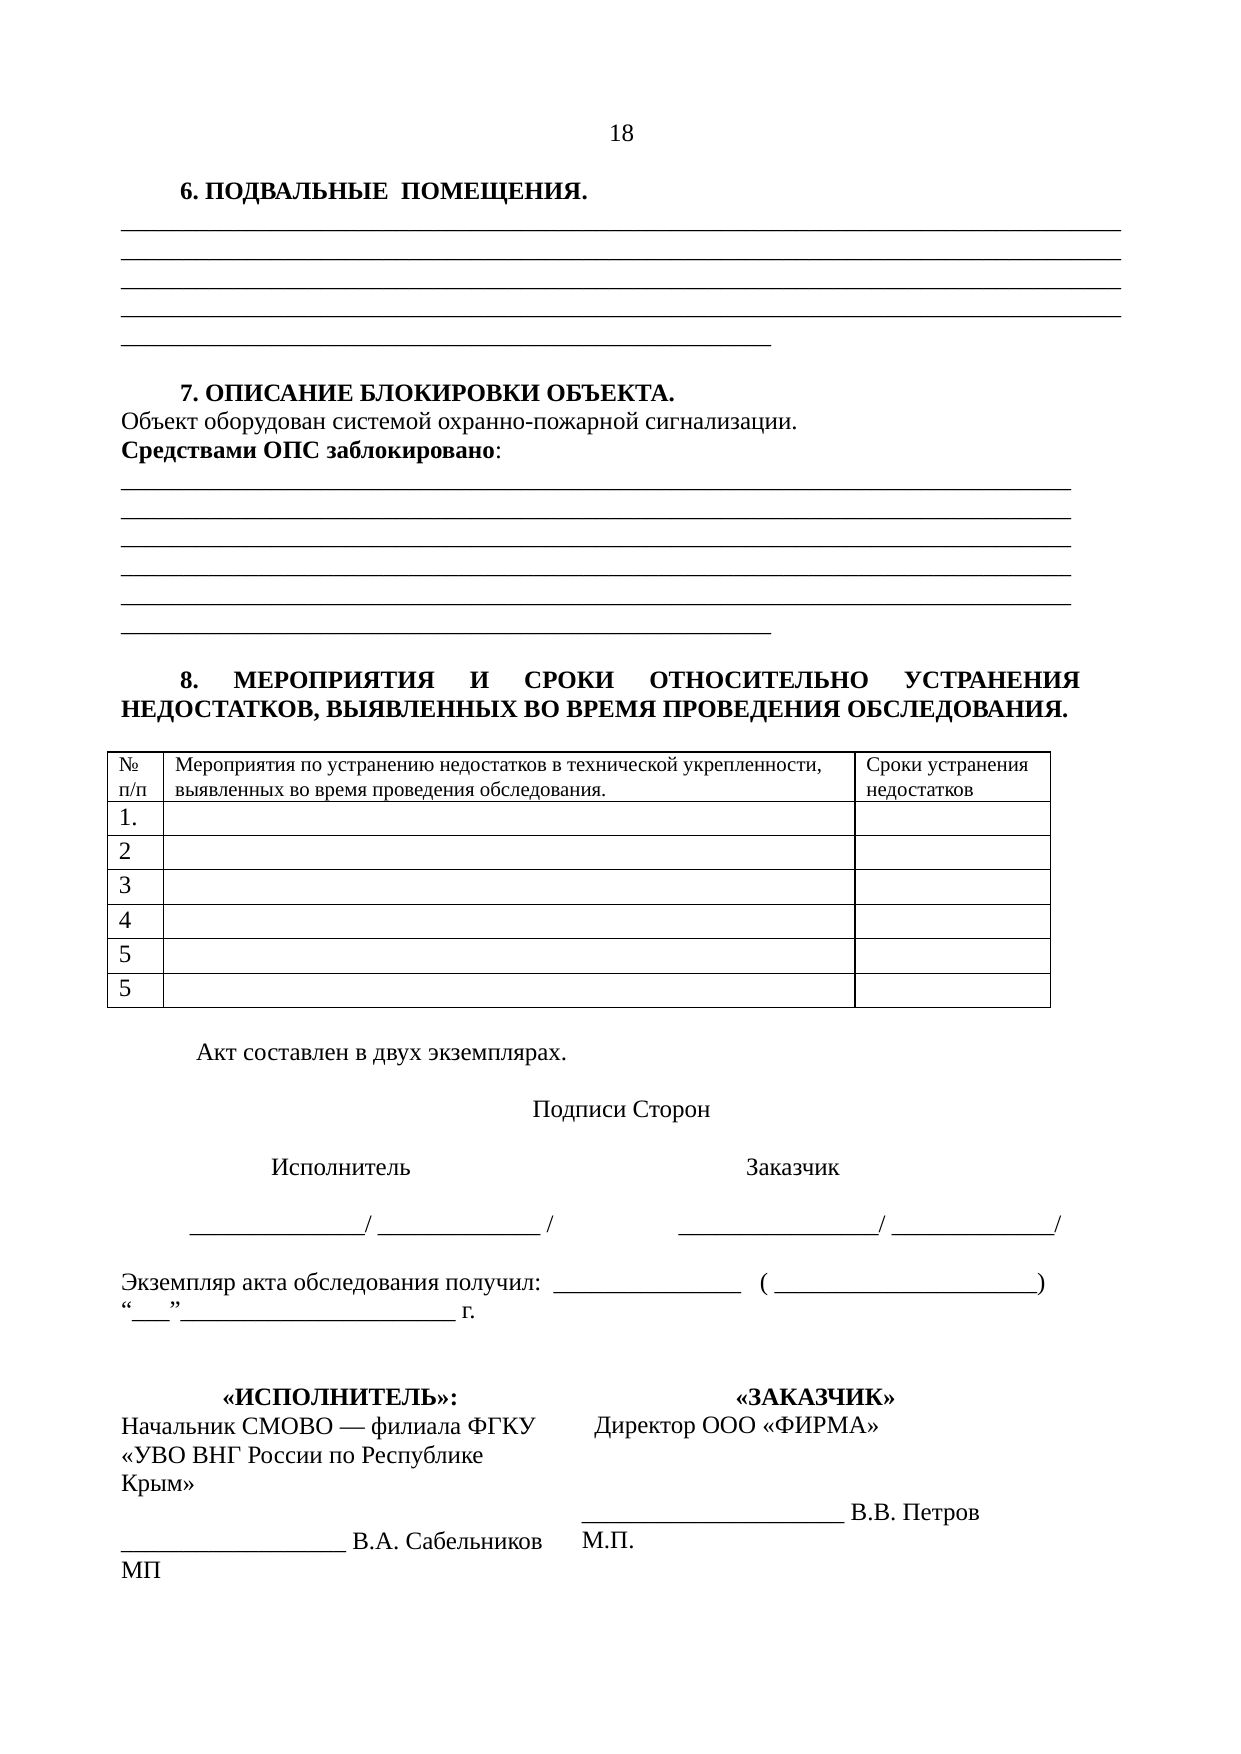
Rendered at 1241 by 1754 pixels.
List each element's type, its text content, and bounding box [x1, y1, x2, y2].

table_header № п/п [108, 753, 163, 801]
table_cell [856, 974, 1050, 1007]
text Исполнитель Заказчик [121, 1152, 1122, 1180]
table_cell [856, 836, 1050, 869]
text 8. МЕРОПРИЯТИЯ И СРОКИ ОТНОСИТЕЛЬНО УСТРАНЕНИЯ НЕДОСТАТКОВ, ВЫЯВЛЕННЫХ ВО ВРЕМЯ ПРОВЕДЕНИЯ ОБСЛЕДОВАНИЯ. [121, 665, 1081, 723]
text Средствами ОПС заблокировано: [121, 435, 1080, 464]
table_cell 5 [108, 974, 163, 1007]
text Объект оборудован системой охранно-пожарной сигнализации. [121, 406, 1080, 435]
table_cell [856, 870, 1050, 904]
table_header «ЗАКАЗЧИК» Директор ООО «ФИРМА» _____________________ В.В. Петров М.П. [570, 1382, 1061, 1583]
table_cell [856, 939, 1050, 972]
text “___”______________________ г. [121, 1295, 1122, 1324]
table_cell [164, 802, 854, 835]
text 6. ПОДВАЛЬНЫЕ ПОМЕЩЕНИЯ. [121, 176, 1122, 205]
table_cell [164, 939, 854, 972]
table_cell [856, 802, 1050, 835]
table_cell [164, 974, 854, 1007]
table_cell [164, 836, 854, 869]
table_cell [164, 870, 854, 904]
table_header «ИСПОЛНИТЕЛЬ»: Начальник СМОВО — филиала ФГКУ «УВО ВНГ России по Республике Крым» __________________ В.А. Сабельников МП [110, 1382, 570, 1583]
table_cell 2 [108, 836, 163, 869]
table_header Сроки устранения недостатков [856, 753, 1050, 801]
table_header Мероприятия по устранению недостатков в технической укрепленности, выявленных во время проведения обследования. [164, 753, 854, 801]
table_cell 4 [108, 905, 163, 938]
text Акт составлен в двух экземплярах. [121, 1037, 1122, 1065]
table_cell 3 [108, 870, 163, 904]
table_cell [164, 905, 854, 938]
text Подписи Сторон [121, 1094, 1122, 1123]
text ________________________________________________________________________________________________________________________________________________________________________________________________________________________________________________________________________________________________________________________________________________________________________________________________________________________________________________ [121, 464, 1080, 636]
text 7. ОПИСАНИЕ БЛОКИРОВКИ ОБЪЕКТА. [121, 378, 1080, 406]
table_cell [856, 905, 1050, 938]
text ______________/ _____________ / ________________/ _____________/ [121, 1209, 1122, 1238]
text Экземпляр акта обследования получил: _______________ ( _____________________) [121, 1267, 1122, 1295]
table_cell 5 [108, 939, 163, 972]
table_cell 1. [108, 802, 163, 835]
text ____________________________________________________________________________________________________________________________________________________________________________________________________________________________________________________________________________________________________________________________________________________________________________________ [121, 205, 1122, 349]
